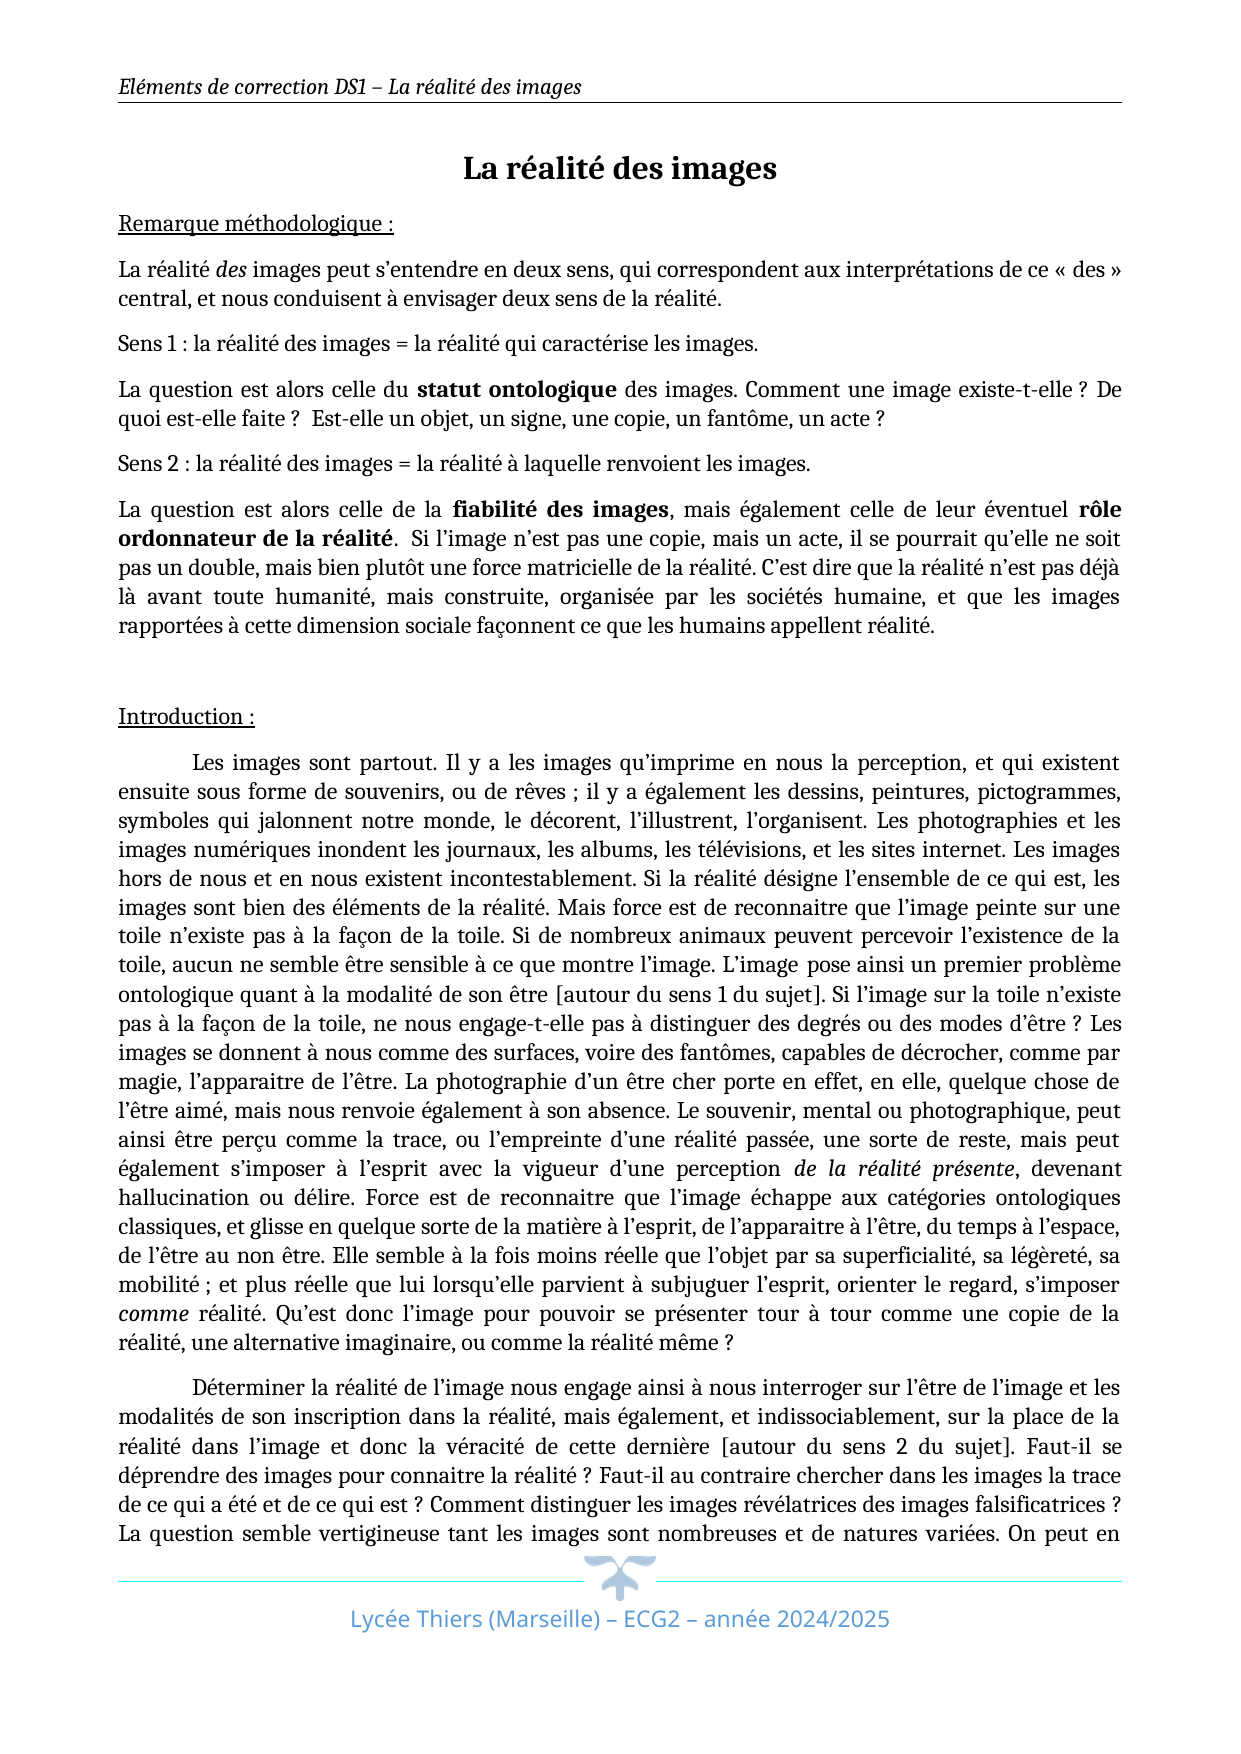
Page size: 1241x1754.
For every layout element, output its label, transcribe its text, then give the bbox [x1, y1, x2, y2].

text Sens 1 : la réalité des images = la réalité qui caractérise les images. [118, 330, 1122, 358]
text La réalité des images [118, 149, 1122, 187]
picture [584, 1556, 656, 1601]
text Déterminer la réalité de l’image nous engage ainsi à nous interroger sur l’être de l’image et les modalités de son inscription dans la réalité, mais également, et indissociablement, sur la place de la réalité dans l’image et donc la véracité de cette dernière [autour du sens 2 du sujet]. Faut-il se déprendre des images pour connaitre la réalité ? Faut-il au contraire chercher dans les images la trace de ce qui a été et de ce qui est ? Comment distinguer les images révélatrices des images falsificatrices ? La question semble vertigineuse tant les images sont nombreuses et de natures variées. On peut en [118, 1374, 1122, 1547]
text Introduction : [118, 703, 1122, 731]
text Les images sont partout. Il y a les images qu’imprime en nous la perception, et qui existent ensuite sous forme de souvenirs, ou de rêves ; il y a également les dessins, peintures, pictogrammes, symboles qui jalonnent notre monde, le décorent, l’illustrent, l’organisent. Les photographies et les images numériques inondent les journaux, les albums, les télévisions, et les sites internet. Les images hors de nous et en nous existent incontestablement. Si la réalité désigne l’ensemble de ce qui est, les images sont bien des éléments de la réalité. Mais force est de reconnaitre que l’image peinte sur une toile n’existe pas à la façon de la toile. Si de nombreux animaux peuvent percevoir l’existence de la toile, aucun ne semble être sensible à ce que montre l’image. L’image pose ainsi un premier problème ontologique quant à la modalité de son être [autour du sens 1 du sujet]. Si l’image sur la toile n’existe pas à la façon de la toile, ne nous engage-t-elle pas à distinguer des degrés ou des modes d’être ? Les images se donnent à nous comme des surfaces, voire des fantômes, capables de décrocher, comme par magie, l’apparaitre de l’être. La photographie d’un être cher porte en effet, en elle, quelque chose de l’être aimé, mais nous renvoie également à son absence. Le souvenir, mental ou photographique, peut ainsi être perçu comme la trace, ou l’empreinte d’une réalité passée, une sorte de reste, mais peut également s’imposer à l’esprit avec la vigueur d’une perception de la réalité présente, devenant hallucination ou délire. Force est de reconnaitre que l’image échappe aux catégories ontologiques classiques, et glisse en quelque sorte de la matière à l’esprit, de l’apparaitre à l’être, du temps à l’espace, de l’être au non être. Elle semble à la fois moins réelle que l’objet par sa superficialité, sa légèreté, sa mobilité ; et plus réelle que lui lorsqu’elle parvient à subjuguer l’esprit, orienter le regard, s’imposer comme réalité. Qu’est donc l’image pour pouvoir se présenter tour à tour comme une copie de la réalité, une alternative imaginaire, ou comme la réalité même ? [118, 749, 1122, 1356]
text La question est alors celle du statut ontologique des images. Comment une image existe-t-elle ? De quoi est-elle faite ? Est-elle un objet, un signe, une copie, un fantôme, un acte ? [118, 376, 1122, 432]
text Sens 2 : la réalité des images = la réalité à laquelle renvoient les images. [118, 450, 1122, 478]
text La question est alors celle de la fiabilité des images, mais également celle de leur éventuel rôle ordonnateur de la réalité. Si l’image n’est pas une copie, mais un acte, il se pourrait qu’elle ne soit pas un double, mais bien plutôt une force matricielle de la réalité. C’est dire que la réalité n’est pas déjà là avant toute humanité, mais construite, organisée par les sociétés humaine, et que les images rapportées à cette dimension sociale façonnent ce que les humains appellent réalité. [118, 496, 1122, 639]
text La réalité des images peut s’entendre en deux sens, qui correspondent aux interprétations de ce « des » central, et nous conduisent à envisager deux sens de la réalité. [118, 256, 1122, 312]
text Remarque méthodologique : [118, 210, 1122, 237]
